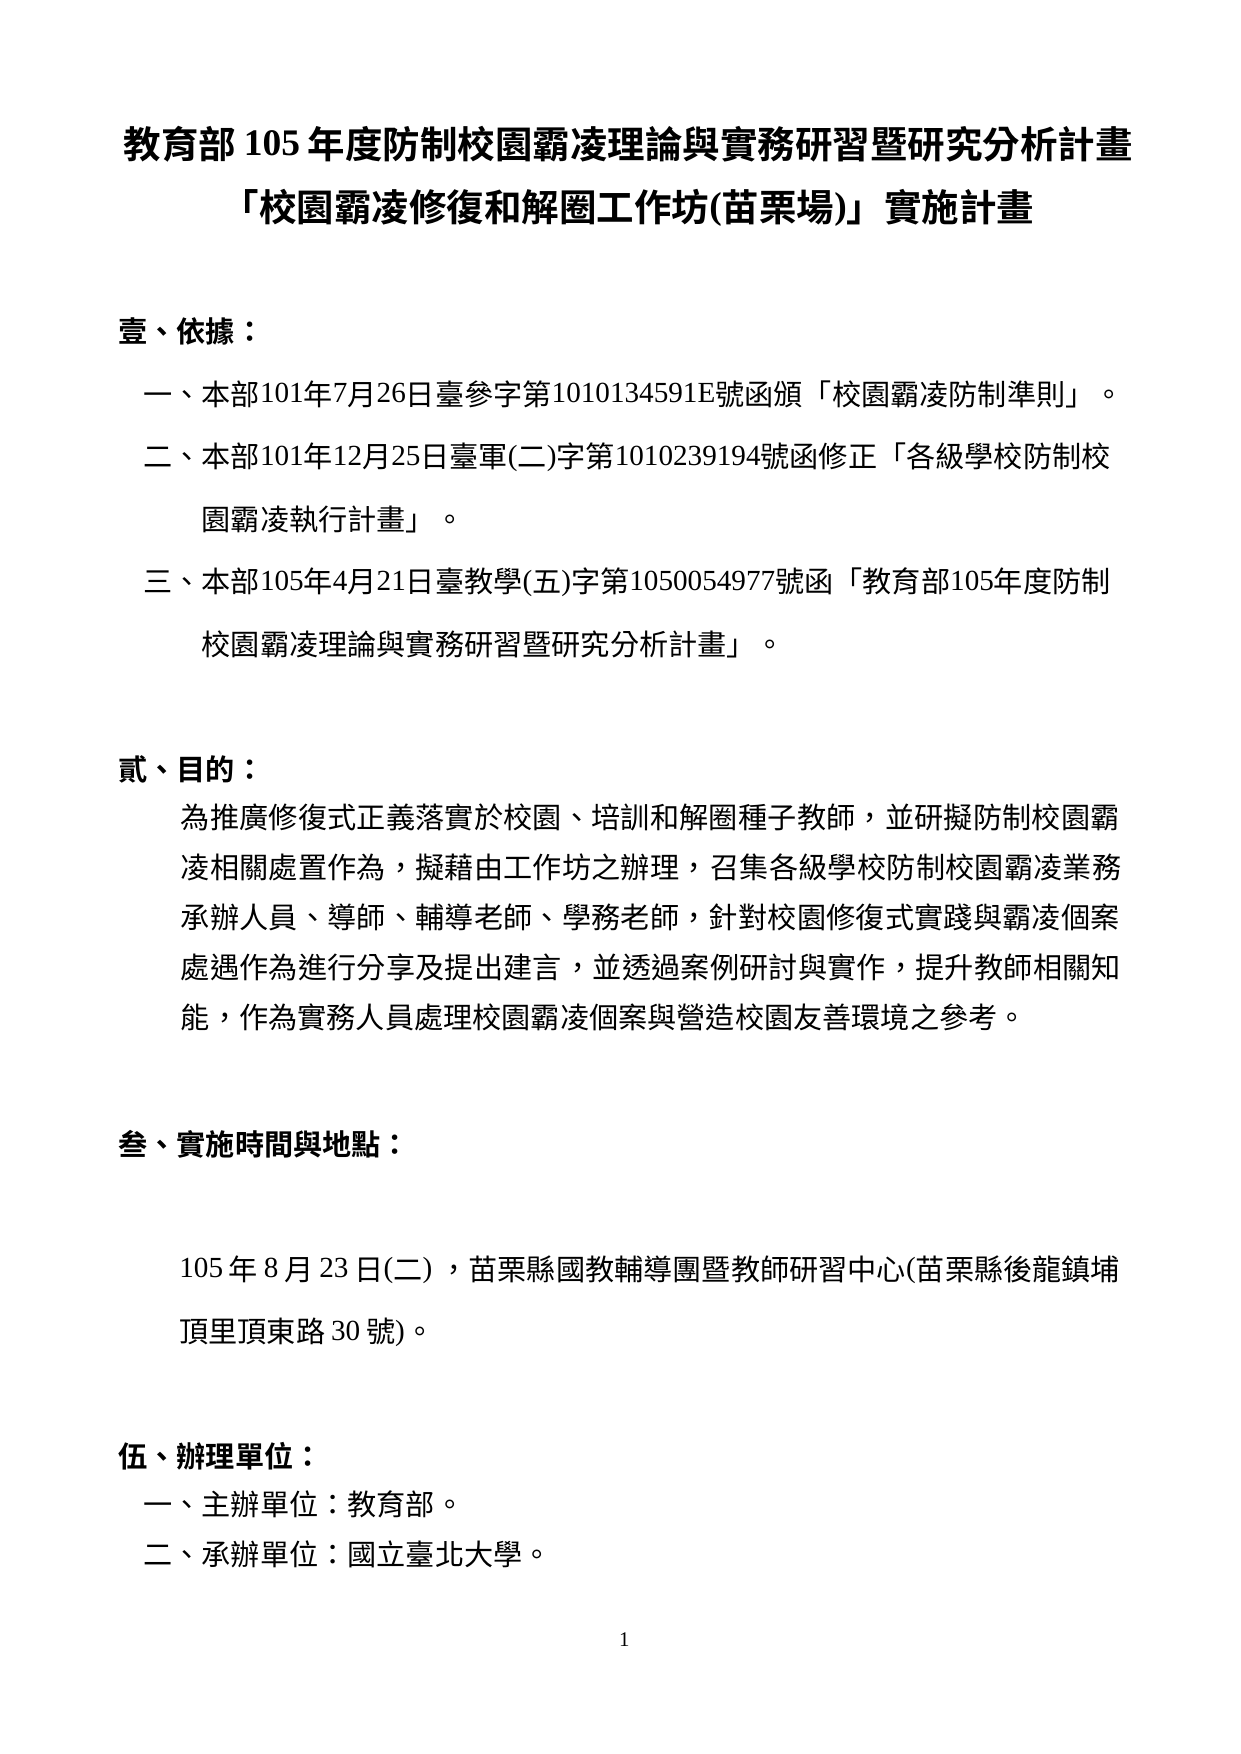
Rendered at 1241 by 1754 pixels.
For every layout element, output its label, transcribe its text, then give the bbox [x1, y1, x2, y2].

text 二、承辦單位：國立臺北大學。 [143, 1526, 1122, 1576]
text 壹、依據： [118, 288, 1122, 351]
text 「校園霸凌修復和解圈工作坊(苗栗場)」實施計畫 [99, 163, 1156, 226]
text 一、本部101年7月26日臺參字第1010134591E號函頒「校園霸凌防制準則」。 [143, 351, 1131, 413]
text 伍、辦理單位： [118, 1413, 1122, 1476]
text 為推廣修復式正義落實於校園、培訓和解圈種子教師，並研擬防制校園霸凌相關處置作為，擬藉由工作坊之辦理，召集各級學校防制校園霸凌業務承辦人員、導師、輔導老師、學務老師，針對校園修復式實踐與霸凌個案處遇作為進行分享及提出建言，並透過案例研討與實作，提升教師相關知能，作為實務人員處理校園霸凌個案與營造校園友善環境之參考。 [181, 788, 1122, 1038]
text 叁、實施時間與地點： [118, 1101, 1122, 1163]
text 三、本部105年4月21日臺教學(五)字第1050054977號函「教育部105年度防制校園霸凌理論與實務研習暨研究分析計畫」。 [143, 538, 1122, 663]
text 105年8月23日(二) ，苗栗縣國教輔導團暨教師研習中心(苗栗縣後龍鎮埔頂里頂東路30號)。 [179, 1226, 1122, 1351]
text 教育部105年度防制校園霸凌理論與實務研習暨研究分析計畫 [99, 101, 1156, 163]
text 二、本部101年12月25日臺軍(二)字第1010239194號函修正「各級學校防制校園霸凌執行計畫」。 [143, 413, 1131, 538]
text 一、主辦單位：教育部。 [143, 1476, 1122, 1526]
text 貳、目的： [118, 726, 1122, 788]
